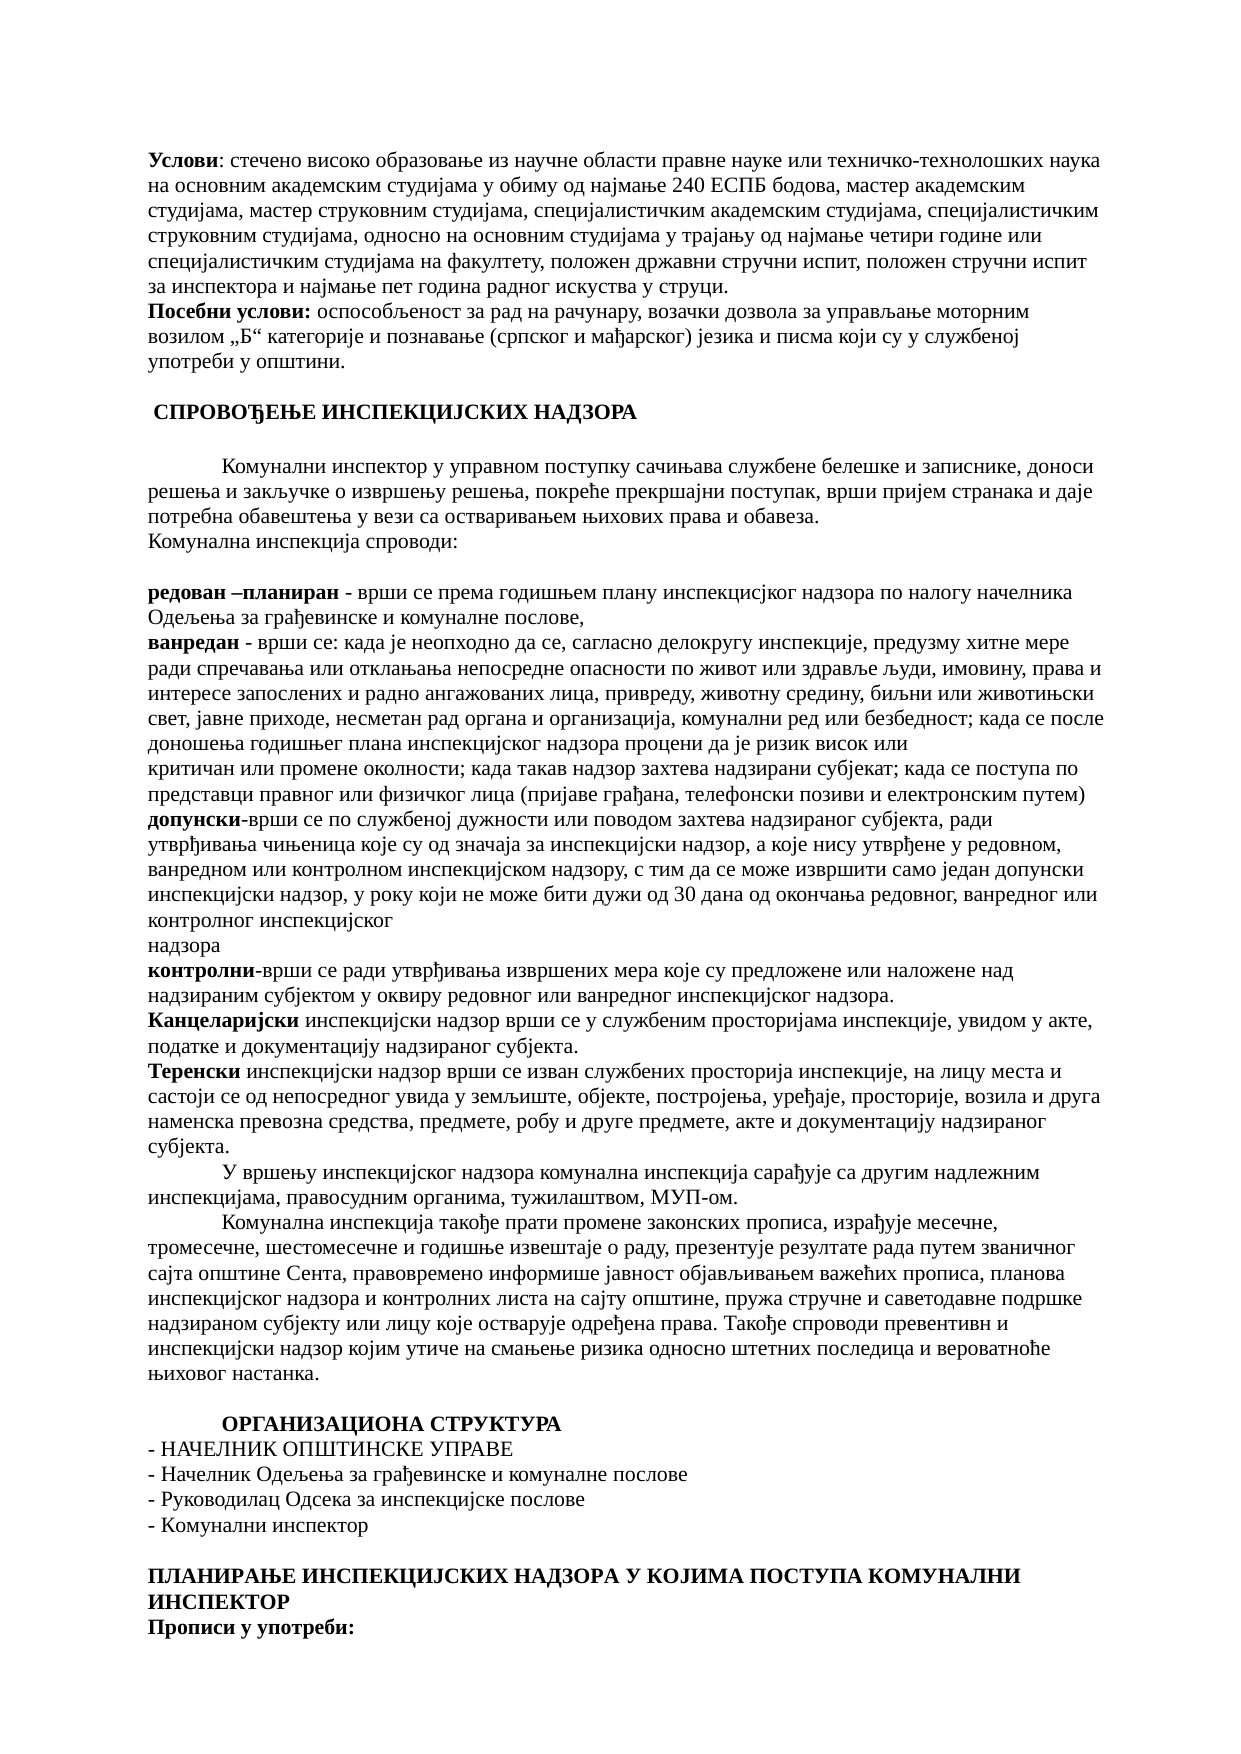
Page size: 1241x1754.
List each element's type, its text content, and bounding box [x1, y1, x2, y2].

text ванредан - врши се: када је неопходно да се, сагласно делокругу инспекције, предузму хитне мере ради спречавања или отклањања непосредне опасности по живот или здравље људи, имовину, права и интересе запослених и радно ангажованих лица, привреду, животну средину, биљни или животињски свет, јавне приходе, несметан рад органа и организација, комунални ред или безбедност; када се после доношења годишњег плана инспекцијског надзора процени да је ризик висок или [148, 629, 1107, 755]
text Услови: стечено високо образовање из научне области правне науке или техничко-технолошких наука на основним академским студијама у обиму од најмање 240 ЕСПБ бодова, мастер академским студијама, мастер струковним студијама, специјалистичким академским студијама, специјалистичким струковним студијама, односно на основним студијама у трајању од најмање четири године или специјалистичким студијама на факултету, положен државни стручни испит, положен стручни испит за инспектора и најмање пет година радног искуства у струци. [148, 147, 1107, 298]
text У вршењу инспекцијског надзора комунална инспекција сарађује са другим надлежним инспекцијама, правосудним органима, тужилаштвом, МУП-ом. [148, 1159, 1107, 1209]
text допунски-врши се по службеној дужности или поводом захтева надзираног субјекта, ради утврђивања чињеница које су од значаја за инспекцијски надзор, а које нису утврђене у редовном, ванредном или контролном инспекцијском надзору, с тим да се може извршити само један допунски инспекцијски надзор, у року који не може бити дужи од 30 дана од окончања редовног, ванредног или контролног инспекцијског [148, 806, 1107, 932]
text Комунална инспекција спроводи: [148, 528, 1107, 554]
text Посебни услови: оспособљеност за рад на рачунару, возачки дозвола за управљање моторним возилом „Б“ категорије и познавање (српског и мађарског) језика и писма који су у службеној употреби у општини. [148, 298, 1107, 374]
text Теренски инспекцијски надзор врши се изван службених просторија инспекције, на лицу места и састоји се од непосредног увида у земљиште, објекте, постројења, уређаје, просторије, возила и друга наменска превозна средства, предмете, робу и друге предмете, акте и документацију надзираног субјекта. [148, 1058, 1107, 1159]
text надзора [148, 932, 1107, 957]
text Комунална инспекција такође прати промене законских прописа, израђује месечне, тромесечне, шестомесечне и годишње извештаје о раду, презентује резултате рада путем званичног сајта општине Сента, правовремено информише јавност објављивањем важећих прописа, планова инспекцијског надзора и контролних листа на сајту општине, пружа стручне и саветодавне подршке надзираном субјекту или лицу које остварује одређена права. Такође спроводи превентивн и инспекцијски надзор којим утиче на смањење ризика односно штетних последица и вероватноће њиховог настанка. [148, 1209, 1107, 1386]
text СПРОВОЂЕЊЕ ИНСПЕКЦИЈСКИХ НАДЗОРА [148, 399, 1107, 453]
text Комунални инспектор у управном поступку сачињава службене белешке и записнике, доноси решења и закључке о извршењу решења, покреће прекршајни поступак, врши пријем странака и даје потребна обавештења у вези са остваривањем њихових права и обавеза. [148, 453, 1107, 528]
text - Комунални инспектор [148, 1512, 1107, 1537]
text ОРГАНИЗАЦИОНА СТРУКТУРА [148, 1411, 1107, 1436]
text критичан или промене околности; када такав надзор захтева надзирани субјекат; када се поступа по представци правног или физичког лица (пријаве грађана, телефонски позиви и електронским путем) [148, 755, 1107, 806]
text Канцеларијски инспекцијски надзор врши се у службеним просторијама инспекције, увидом у акте, податке и документацију надзираног субјекта. [148, 1007, 1107, 1058]
text редован –планиран - врши се према годишњем плану инспекцисјког надзора по налогу начелника Одељења за грађевинске и комуналне послове, [148, 579, 1107, 629]
text - НАЧЕЛНИК ОПШТИНСКЕ УПРАВЕ [148, 1436, 1107, 1461]
text - Начелник Одељења за грађевинске и комуналне послове [148, 1461, 1107, 1486]
text ПЛАНИРАЊЕ ИНСПЕКЦИЈСКИХ НАДЗОРА У КОЈИМА ПОСТУПА КОМУНАЛНИ ИНСПЕКТОР Прописи у употреби: [148, 1563, 1107, 1639]
text - Руководилац Одсека за инспекцијске послове [148, 1486, 1107, 1512]
text контролни-врши се ради утврђивања извршених мера које су предложене или наложене над надзираним субјектом у оквиру редовног или ванредног инспекцијског надзора. [148, 957, 1107, 1007]
